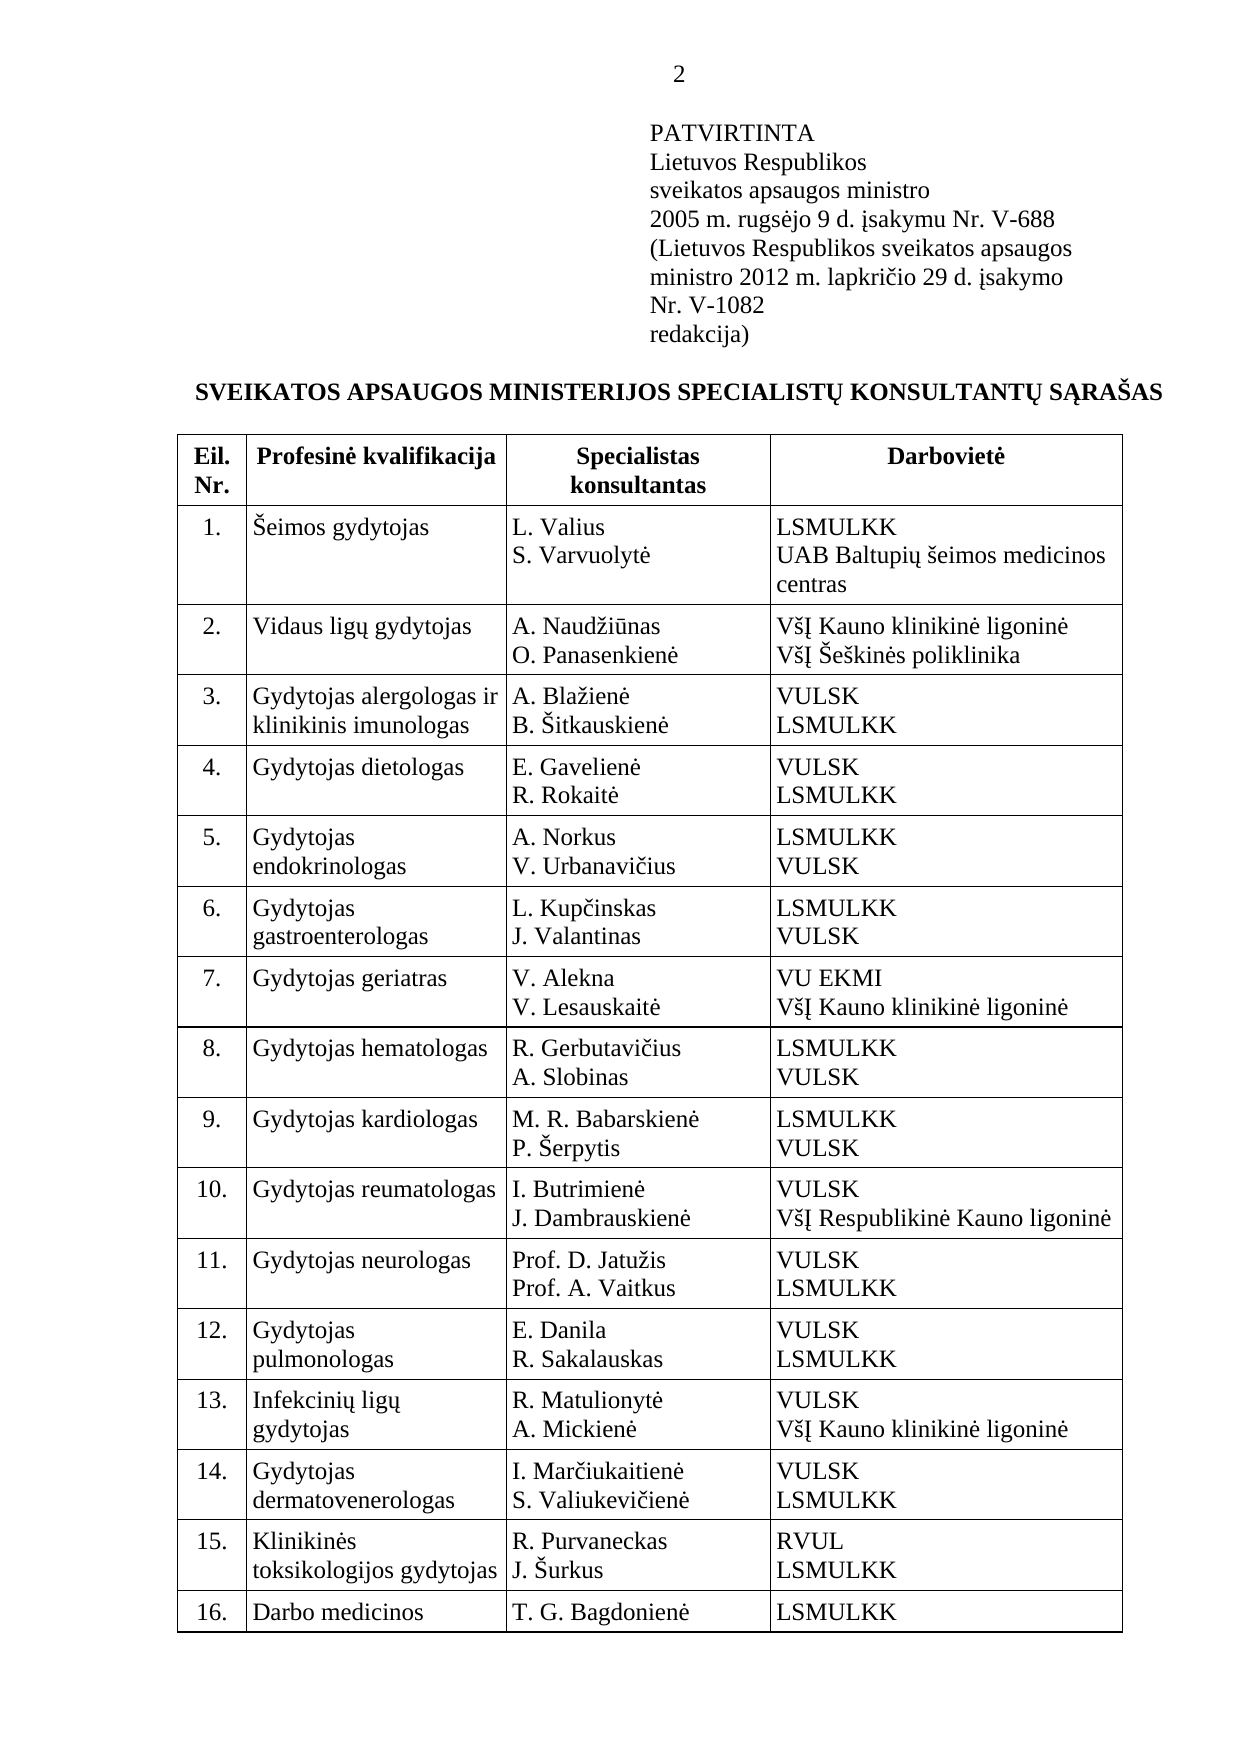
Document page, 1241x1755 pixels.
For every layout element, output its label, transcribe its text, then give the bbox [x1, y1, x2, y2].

table_cell 13. [178, 1380, 246, 1449]
table_cell VULSK VšĮ Respublikinė Kauno ligoninė [771, 1168, 1122, 1238]
table_cell A. Blažienė B. Šitkauskienė [507, 675, 770, 745]
table_cell E. Gavelienė R. Rokaitė [507, 746, 770, 815]
table_header Darbovietė [771, 435, 1122, 505]
table_cell 12. [178, 1309, 246, 1378]
table_cell T. G. Bagdonienė [507, 1591, 770, 1631]
table_cell 7. [178, 957, 246, 1026]
table_cell LSMULKK VULSK [771, 1098, 1122, 1167]
text 2005 m. rugsėjo 9 d. įsakymu Nr. V-688 [649, 204, 1181, 233]
table_cell I. Marčiukaitienė S. Valiukevičienė [507, 1450, 770, 1519]
table_cell A. Norkus V. Urbanavičius [507, 816, 770, 886]
table_cell 8. [178, 1028, 246, 1097]
table_cell Šeimos gydytojas [247, 506, 506, 604]
text ministro 2012 m. lapkričio 29 d. įsakymo [649, 262, 1181, 291]
table_cell R. Purvaneckas J. Šurkus [507, 1520, 770, 1590]
table_cell LSMULKK VULSK [771, 1028, 1122, 1097]
table_cell LSMULKK VULSK [771, 816, 1122, 886]
table_cell 9. [178, 1098, 246, 1167]
table_cell Gydytojas alergologas ir klinikinis imunologas [247, 675, 506, 745]
table_cell Gydytojas pulmonologas [247, 1309, 506, 1378]
table_cell VULSK LSMULKK [771, 1450, 1122, 1519]
table_cell I. Butrimienė J. Dambrauskienė [507, 1168, 770, 1238]
table_cell Gydytojas reumatologas [247, 1168, 506, 1238]
text (Lietuvos Respublikos sveikatos apsaugos [649, 233, 1181, 262]
table_cell 14. [178, 1450, 246, 1519]
table_cell 2. [178, 605, 246, 674]
table_cell Gydytojas neurologas [247, 1239, 506, 1308]
text SVEIKATOS APSAUGOS MINISTERIJOS SPECIALISTŲ KONSULTANTŲ SĄRAŠAS [177, 377, 1181, 406]
text PATVIRTINTA [649, 118, 1181, 147]
table_cell 3. [178, 675, 246, 745]
table_cell VULSK LSMULKK [771, 675, 1122, 745]
table_cell R. Gerbutavičius A. Slobinas [507, 1028, 770, 1097]
table_cell VULSK LSMULKK [771, 746, 1122, 815]
table_cell 15. [178, 1520, 246, 1590]
table_cell VšĮ Kauno klinikinė ligoninė VšĮ Šeškinės poliklinika [771, 605, 1122, 674]
table_header Profesinė kvalifikacija [247, 435, 506, 505]
table_cell 1. [178, 506, 246, 604]
table_cell VULSK LSMULKK [771, 1309, 1122, 1378]
table_cell Gydytojas kardiologas [247, 1098, 506, 1167]
table_cell 6. [178, 887, 246, 956]
table_cell Gydytojas gastroenterologas [247, 887, 506, 956]
text Lietuvos Respublikos [649, 147, 1181, 176]
table_cell 11. [178, 1239, 246, 1308]
table_cell RVUL LSMULKK [771, 1520, 1122, 1590]
text redakcija) [649, 319, 1181, 348]
table_cell 10. [178, 1168, 246, 1238]
table_cell Gydytojas dermatovenerologas [247, 1450, 506, 1519]
table_cell Prof. D. Jatužis Prof. A. Vaitkus [507, 1239, 770, 1308]
table_cell 5. [178, 816, 246, 886]
text Nr. V-1082 [649, 291, 1181, 319]
table_cell Vidaus ligų gydytojas [247, 605, 506, 674]
table_cell Gydytojas geriatras [247, 957, 506, 1026]
table_cell Gydytojas endokrinologas [247, 816, 506, 886]
table_cell L. Valius S. Varvuolytė [507, 506, 770, 604]
table_cell V. Alekna V. Lesauskaitė [507, 957, 770, 1026]
table_cell R. Matulionytė A. Mickienė [507, 1380, 770, 1449]
table_cell 16. [178, 1591, 246, 1631]
table_cell VULSK VšĮ Kauno klinikinė ligoninė [771, 1380, 1122, 1449]
table_cell 4. [178, 746, 246, 815]
text sveikatos apsaugos ministro [649, 176, 1181, 204]
table_cell Gydytojas hematologas [247, 1028, 506, 1097]
table_cell VULSK LSMULKK [771, 1239, 1122, 1308]
table_cell Gydytojas dietologas [247, 746, 506, 815]
table_header Specialistas konsultantas [507, 435, 770, 505]
table_cell E. Danila R. Sakalauskas [507, 1309, 770, 1378]
table_header Eil. Nr. [178, 435, 246, 505]
table_cell Infekcinių ligų gydytojas [247, 1380, 506, 1449]
table_cell A. Naudžiūnas O. Panasenkienė [507, 605, 770, 674]
table_cell LSMULKK [771, 1591, 1122, 1631]
table_cell Darbo medicinos [247, 1591, 506, 1631]
table_cell VU EKMI VšĮ Kauno klinikinė ligoninė [771, 957, 1122, 1026]
table_cell Klinikinės toksikologijos gydytojas [247, 1520, 506, 1590]
table_cell LSMULKK UAB Baltupių šeimos medicinos centras [771, 506, 1122, 604]
table_cell LSMULKK VULSK [771, 887, 1122, 956]
table_cell M. R. Babarskienė P. Šerpytis [507, 1098, 770, 1167]
table_cell L. Kupčinskas J. Valantinas [507, 887, 770, 956]
